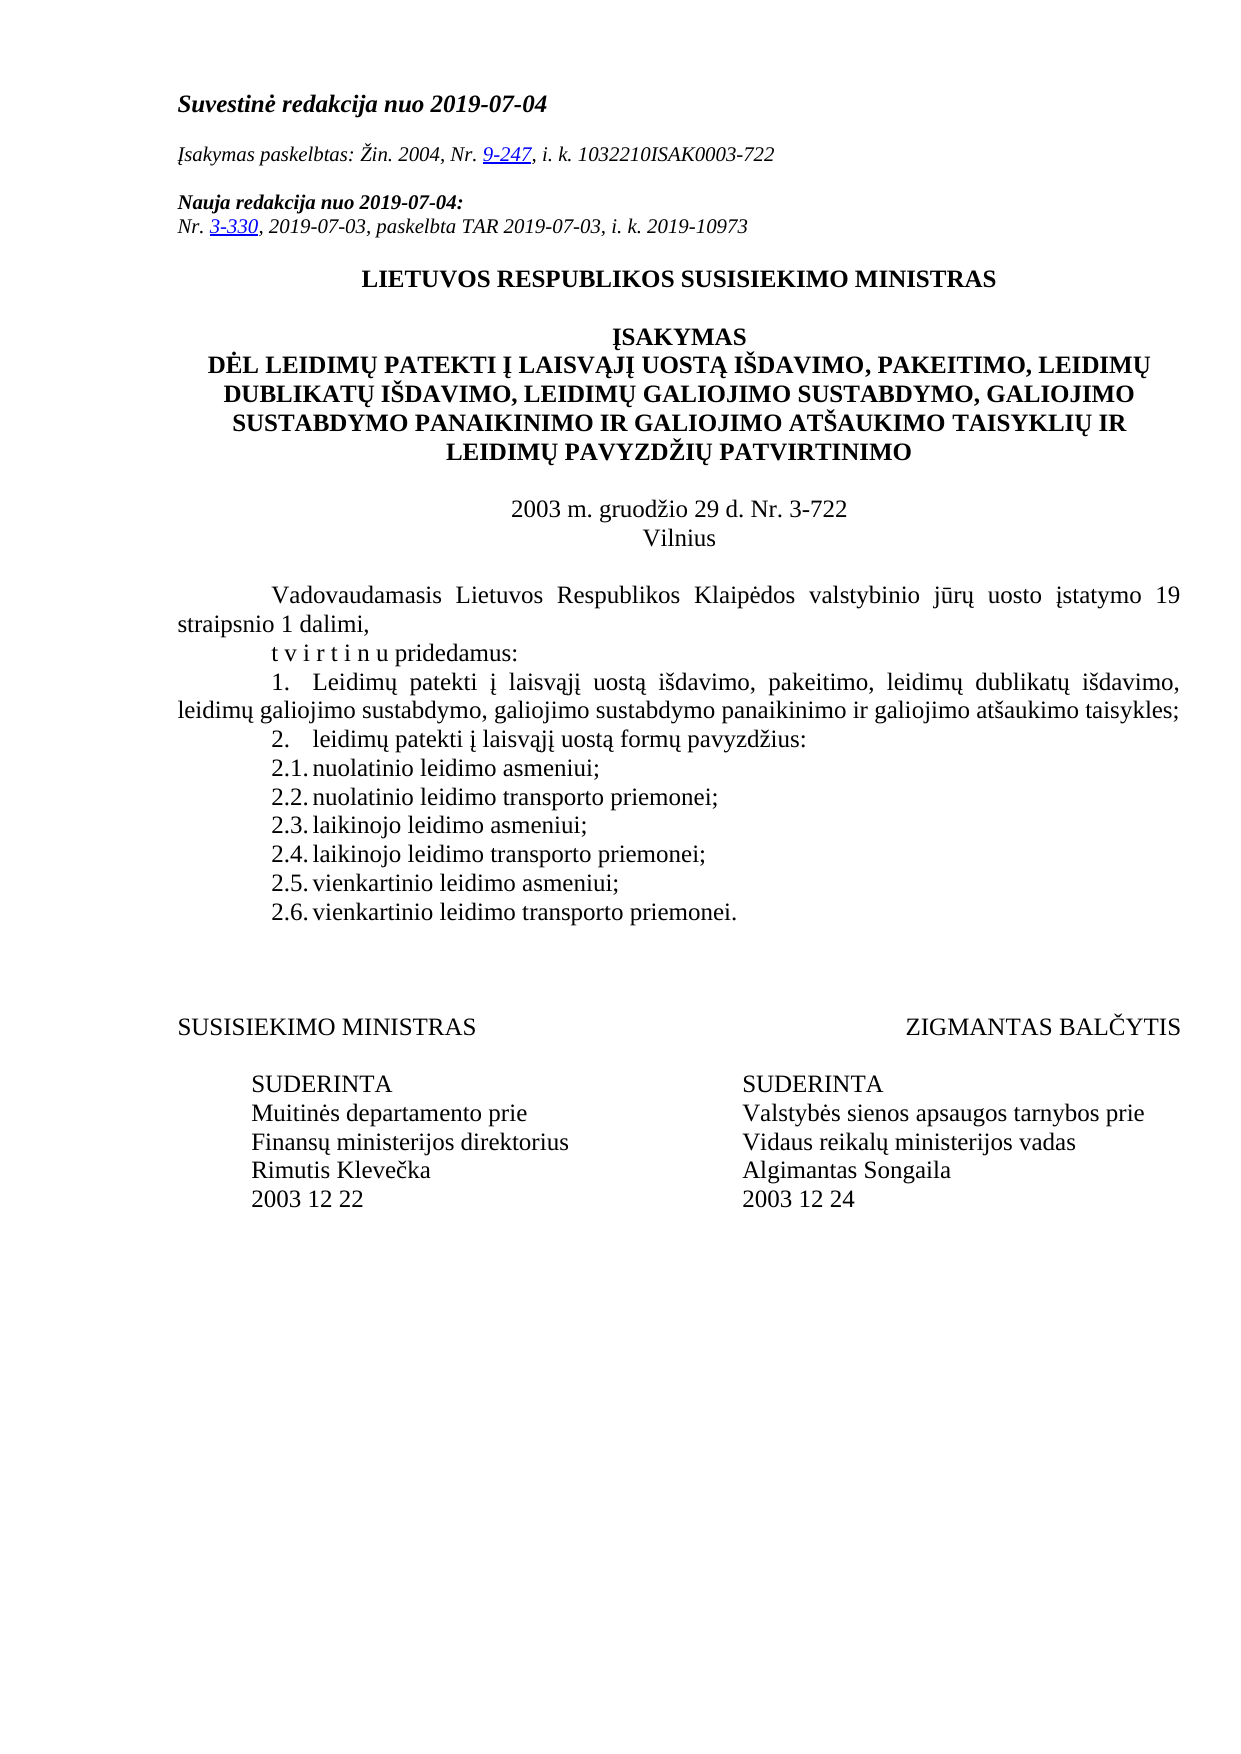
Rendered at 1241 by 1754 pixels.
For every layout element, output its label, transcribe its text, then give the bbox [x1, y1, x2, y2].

text 2003 12 22 2003 12 24 [177, 1184, 1181, 1213]
text 2.1. nuolatinio leidimo asmeniui; [177, 753, 1181, 782]
text Rimutis Klevečka Algimantas Songaila [177, 1155, 1181, 1184]
text Vilnius [177, 523, 1181, 552]
text Vadovaudamasis Lietuvos Respublikos Klaipėdos valstybinio jūrų uosto įstatymo 19 straipsnio 1 dalimi, [177, 580, 1181, 638]
text Finansų ministerijos direktorius Vidaus reikalų ministerijos vadas [177, 1127, 1181, 1155]
text LIETUVOS RESPUBLIKOS SUSISIEKIMO MINISTRAS [177, 264, 1181, 293]
text 2003 m. gruodžio 29 d. Nr. 3-722 [177, 494, 1181, 523]
text DĖL LEIDIMŲ PATEKTI Į LAISVĄJĮ UOSTĄ IŠDAVIMO, PAKEITIMO, LEIDIMŲ DUBLIKATŲ IŠDAVIMO, leidimų GALIOJIMO SUSTABDYMO, GALIOJIMO SUSTABDYMO PANAIKINIMO IR GALIOJIMO ATŠAUKIMO TAISYKLIŲ IR LEIDIMŲ PAVYZDŽIŲ PATVIRTINIMO [177, 350, 1181, 465]
text 2.6. vienkartinio leidimo transporto priemonei. [177, 897, 1181, 925]
text Muitinės departamento prie Valstybės sienos apsaugos tarnybos prie [177, 1098, 1181, 1127]
text SUSISIEKIMO MINISTRAS ZIGMANTAS BALČYTIS [177, 1012, 1181, 1040]
text Nauja redakcija nuo 2019-07-04: [177, 189, 1181, 214]
text SUDERINTA SUDERINTA [177, 1069, 1181, 1098]
text ĮSAKYMAS [177, 322, 1181, 350]
text Suvestinė redakcija nuo 2019-07-04 [177, 89, 1181, 117]
text 1. Leidimų patekti į laisvąjį uostą išdavimo, pakeitimo, leidimų dublikatų išdavimo, leidimų galiojimo sustabdymo, galiojimo sustabdymo panaikinimo ir galiojimo atšaukimo taisykles; [177, 667, 1181, 724]
text Nr. 3-330, 2019-07-03, paskelbta TAR 2019-07-03, i. k. 2019-10973 [177, 214, 1181, 238]
text t v i r t i n u pridedamus: [177, 638, 1181, 667]
text 2.4. laikinojo leidimo transporto priemonei; [177, 839, 1181, 868]
text 2.5. vienkartinio leidimo asmeniui; [177, 868, 1181, 897]
text 2. leidimų patekti į laisvąjį uostą formų pavyzdžius: [177, 724, 1181, 753]
text 2.3. laikinojo leidimo asmeniui; [177, 810, 1181, 839]
text Įsakymas paskelbtas: Žin. 2004, Nr. 9-247, i. k. 1032210ISAK0003-722 [177, 141, 1181, 166]
text 2.2. nuolatinio leidimo transporto priemonei; [177, 782, 1181, 810]
